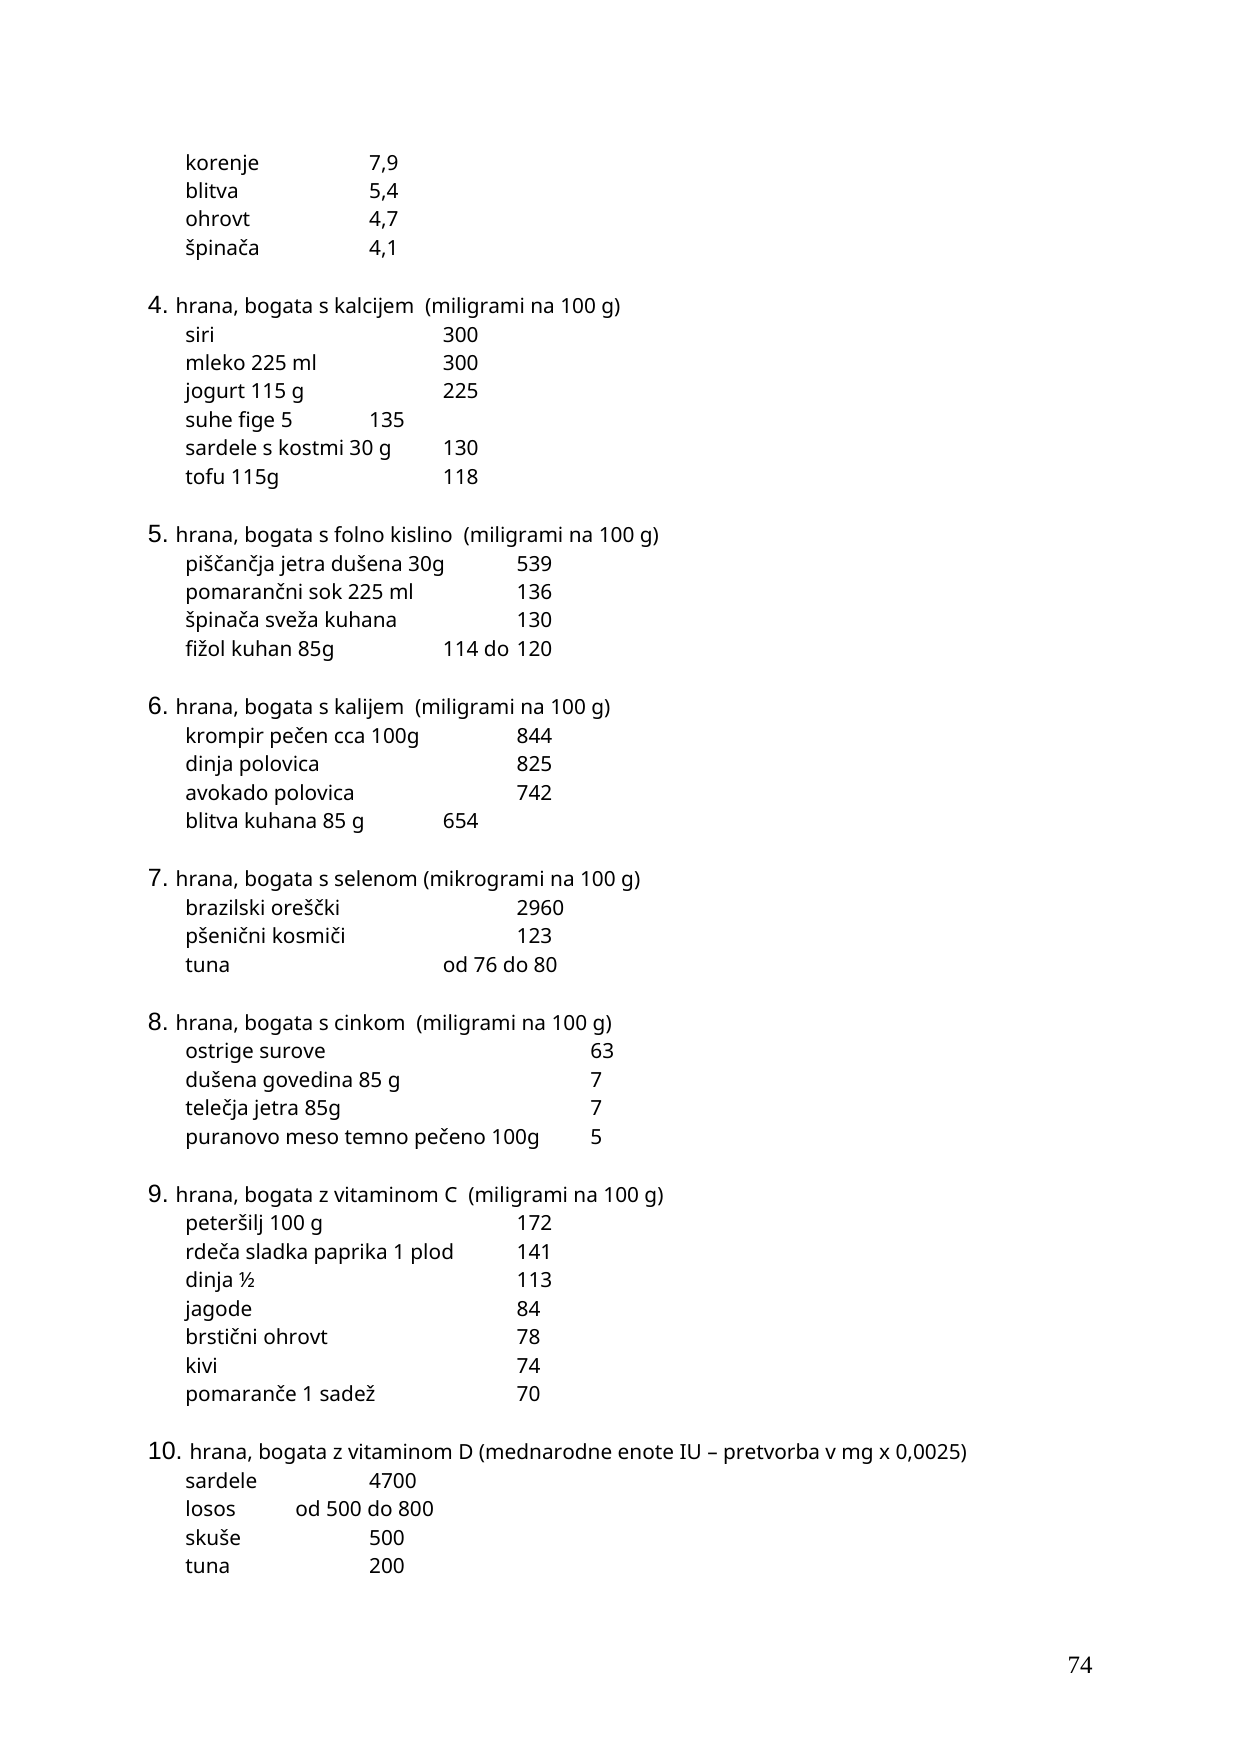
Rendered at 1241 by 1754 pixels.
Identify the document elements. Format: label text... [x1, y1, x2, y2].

subtitle dušena govedina 85 g 7 [185, 1065, 1093, 1093]
subtitle korenje 7,9 [185, 148, 1093, 176]
subtitle dinja polovica 825 [185, 749, 1093, 778]
subtitle piščančja jetra dušena 30g 539 [185, 549, 1093, 577]
subtitle krompir pečen cca 100g 844 [185, 721, 1093, 749]
subtitle telečja jetra 85g 7 [185, 1093, 1093, 1122]
subtitle hrana, bogata s kalcijem (miligrami na 100 g) [148, 290, 1093, 320]
subtitle brstični ohrovt 78 [185, 1322, 1093, 1351]
subtitle hrana, bogata s kalijem (miligrami na 100 g) [148, 691, 1093, 721]
subtitle sardele s kostmi 30 g 130 [185, 433, 1093, 462]
subtitle tuna 200 [185, 1551, 1093, 1580]
subtitle ostrige surove 63 [185, 1036, 1093, 1065]
subtitle pšenični kosmiči 123 [185, 921, 1093, 950]
subtitle avokado polovica 742 [185, 778, 1093, 806]
subtitle kivi 74 [185, 1351, 1093, 1379]
subtitle hrana, bogata s cinkom (miligrami na 100 g) [148, 1007, 1093, 1036]
subtitle skuše 500 [185, 1523, 1093, 1551]
subtitle dinja ½ 113 [185, 1265, 1093, 1294]
subtitle špinača sveža kuhana 130 [185, 606, 1093, 634]
subtitle puranovo meso temno pečeno 100g 5 [185, 1122, 1093, 1150]
subtitle blitva kuhana 85 g 654 [185, 806, 1093, 834]
subtitle hrana, bogata s folno kislino (miligrami na 100 g) [148, 519, 1093, 549]
subtitle siri 300 [185, 320, 1093, 348]
subtitle mleko 225 ml 300 [185, 348, 1093, 377]
subtitle hrana, bogata z vitaminom D (mednarodne enote IU – pretvorba v mg x 0,0025) [148, 1436, 1093, 1466]
subtitle losos od 500 do 800 [185, 1494, 1093, 1523]
subtitle špinača 4,1 [185, 233, 1093, 261]
subtitle brazilski oreščki 2960 [185, 893, 1093, 921]
subtitle jagode 84 [185, 1294, 1093, 1322]
subtitle fižol kuhan 85g 114 do 120 [185, 634, 1093, 662]
subtitle blitva 5,4 [185, 176, 1093, 204]
subtitle tofu 115g 118 [185, 462, 1093, 490]
subtitle pomaranče 1 sadež 70 [185, 1379, 1093, 1408]
subtitle sardele 4700 [185, 1466, 1093, 1494]
subtitle ohrovt 4,7 [185, 204, 1093, 233]
subtitle tuna od 76 do 80 [185, 950, 1093, 978]
subtitle suhe fige 5 135 [185, 405, 1093, 433]
subtitle rdeča sladka paprika 1 plod 141 [185, 1237, 1093, 1265]
subtitle jogurt 115 g 225 [185, 377, 1093, 405]
subtitle hrana, bogata s selenom (mikrogrami na 100 g) [148, 863, 1093, 893]
subtitle hrana, bogata z vitaminom C (miligrami na 100 g) [148, 1179, 1093, 1208]
subtitle pomarančni sok 225 ml 136 [185, 577, 1093, 606]
subtitle peteršilj 100 g 172 [185, 1208, 1093, 1237]
